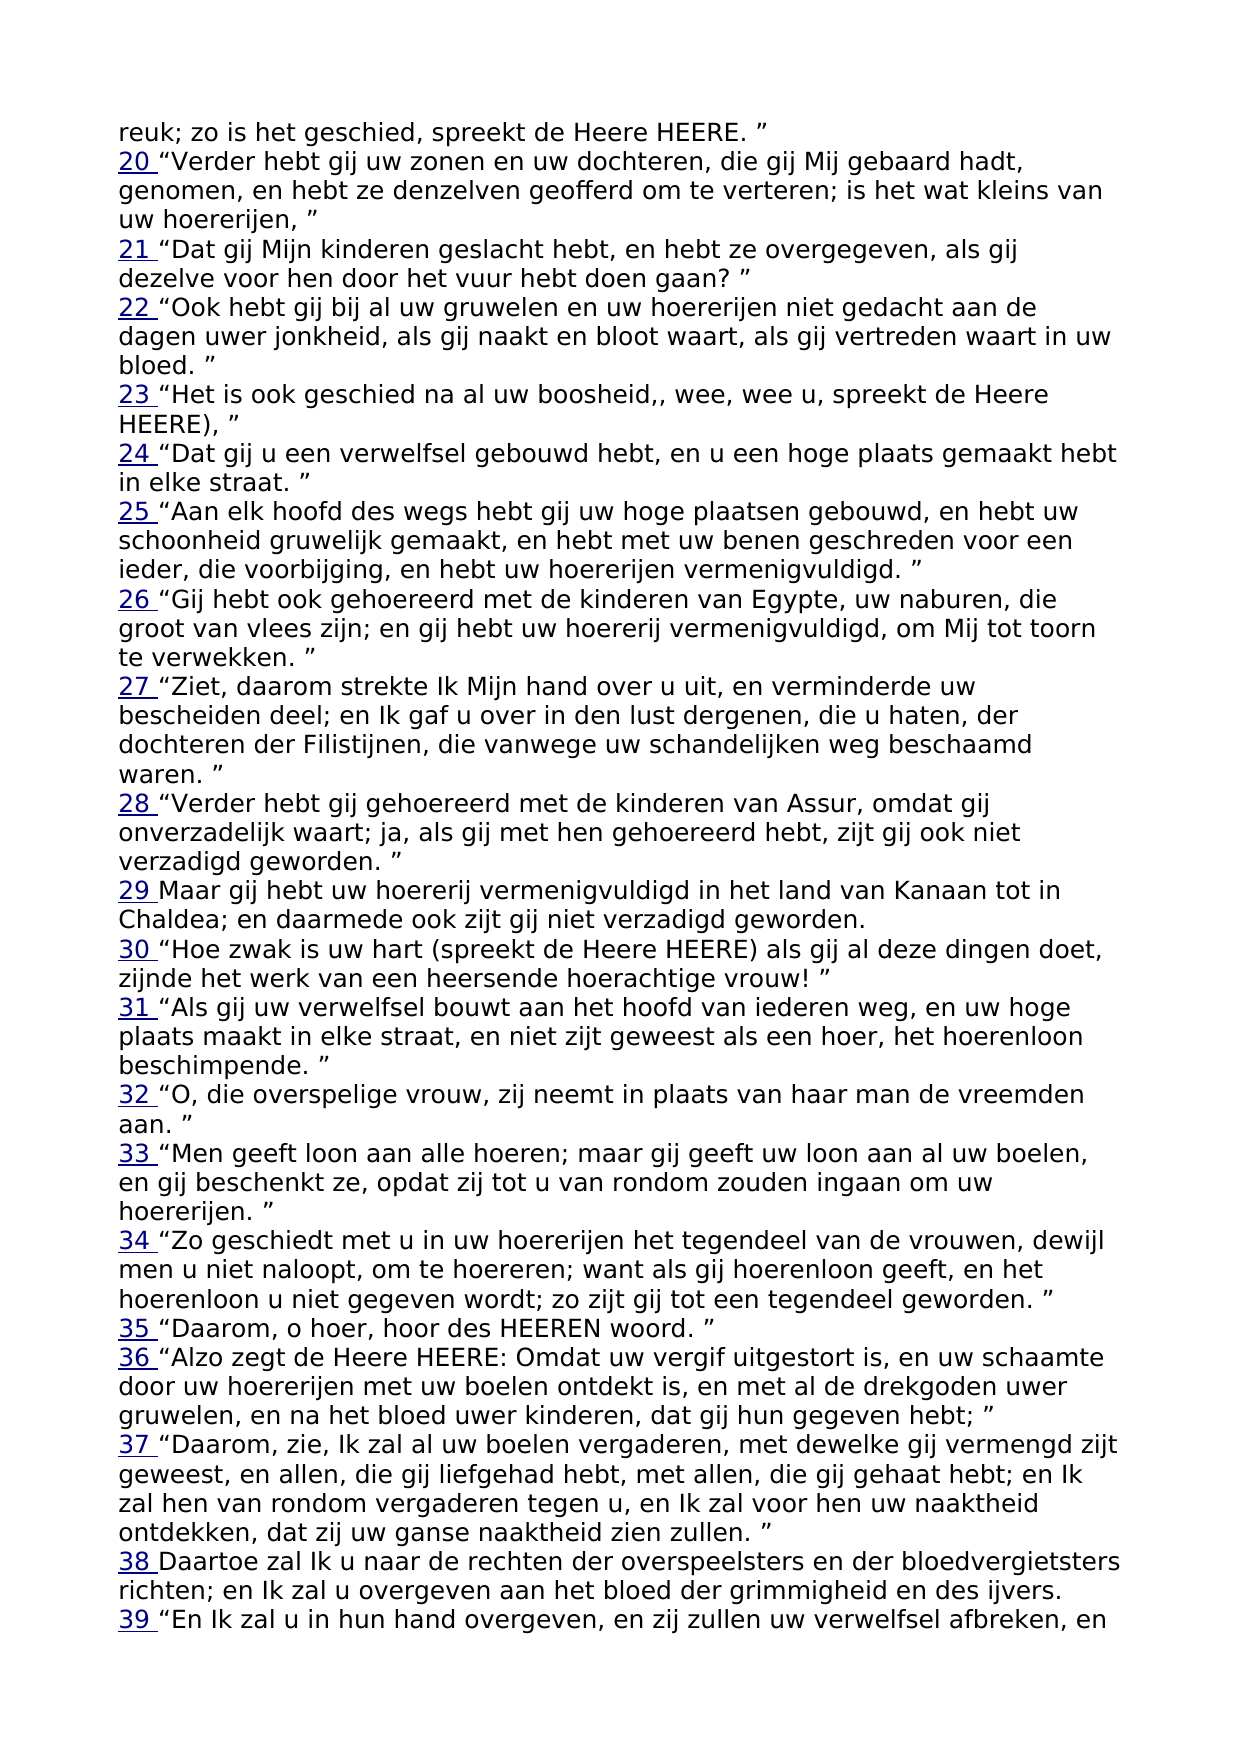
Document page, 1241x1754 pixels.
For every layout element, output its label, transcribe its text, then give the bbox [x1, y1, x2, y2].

text reuk; zo is het geschied, spreekt de Heere HEERE. ” 20 “Verder hebt gij uw zonen en uw dochteren, die gij Mij gebaard hadt, genomen, en hebt ze denzelven geofferd om te verteren; is het wat kleins van uw hoererijen, ” 21 “Dat gij Mijn kinderen geslacht hebt, en hebt ze overgegeven, als gij dezelve voor hen door het vuur hebt doen gaan? ” 22 “Ook hebt gij bij al uw gruwelen en uw hoererijen niet gedacht aan de dagen uwer jonkheid, als gij naakt en bloot waart, als gij vertreden waart in uw bloed. ” 23 “Het is ook geschied na al uw boosheid,, wee, wee u, spreekt de Heere HEERE), ” 24 “Dat gij u een verwelfsel gebouwd hebt, en u een hoge plaats gemaakt hebt in elke straat. ” 25 “Aan elk hoofd des wegs hebt gij uw hoge plaatsen gebouwd, en hebt uw schoonheid gruwelijk gemaakt, en hebt met uw benen geschreden voor een ieder, die voorbijging, en hebt uw hoererijen vermenigvuldigd. ” 26 “Gij hebt ook gehoereerd met de kinderen van Egypte, uw naburen, die groot van vlees zijn; en gij hebt uw hoererij vermenigvuldigd, om Mij tot toorn te verwekken. ” 27 “Ziet, daarom strekte Ik Mijn hand over u uit, en verminderde uw bescheiden deel; en Ik gaf u over in den lust dergenen, die u haten, der dochteren der Filistijnen, die vanwege uw schandelijken weg beschaamd waren. ” 28 “Verder hebt gij gehoereerd met de kinderen van Assur, omdat gij onverzadelijk waart; ja, als gij met hen gehoereerd hebt, zijt gij ook niet verzadigd geworden. ” 29 Maar gij hebt uw hoererij vermenigvuldigd in het land van Kanaan tot in Chaldea; en daarmede ook zijt gij niet verzadigd geworden. 30 “Hoe zwak is uw hart (spreekt de Heere HEERE) als gij al deze dingen doet, zijnde het werk van een heersende hoerachtige vrouw! ” 31 “Als gij uw verwelfsel bouwt aan het hoofd van iederen weg, en uw hoge plaats maakt in elke straat, en niet zijt geweest als een hoer, het hoerenloon beschimpende. ” 32 “O, die overspelige vrouw, zij neemt in plaats van haar man de vreemden aan. ” 33 “Men geeft loon aan alle hoeren; maar gij geeft uw loon aan al uw boelen, en gij beschenkt ze, opdat zij tot u van rondom zouden ingaan om uw hoererijen. ” 34 “Zo geschiedt met u in uw hoererijen het tegendeel van de vrouwen, dewijl men u niet naloopt, om te hoereren; want als gij hoerenloon geeft, en het hoerenloon u niet gegeven wordt; zo zijt gij tot een tegendeel geworden. ” 35 “Daarom, o hoer, hoor des HEEREN woord. ” 36 “Alzo zegt de Heere HEERE: Omdat uw vergif uitgestort is, en uw schaamte door uw hoererijen met uw boelen ontdekt is, en met al de drekgoden uwer gruwelen, en na het bloed uwer kinderen, dat gij hun gegeven hebt; ” 37 “Daarom, zie, Ik zal al uw boelen vergaderen, met dewelke gij vermengd zijt geweest, en allen, die gij liefgehad hebt, met allen, die gij gehaat hebt; en Ik zal hen van rondom vergaderen tegen u, en Ik zal voor hen uw naaktheid ontdekken, dat zij uw ganse naaktheid zien zullen. ” 38 Daartoe zal Ik u naar de rechten der overspeelsters en der bloedvergietsters richten; en Ik zal u overgeven aan het bloed der grimmigheid en des ijvers. 39 “En Ik zal u in hun hand overgeven, en zij zullen uw verwelfsel afbreken, en [118, 118, 1122, 1635]
